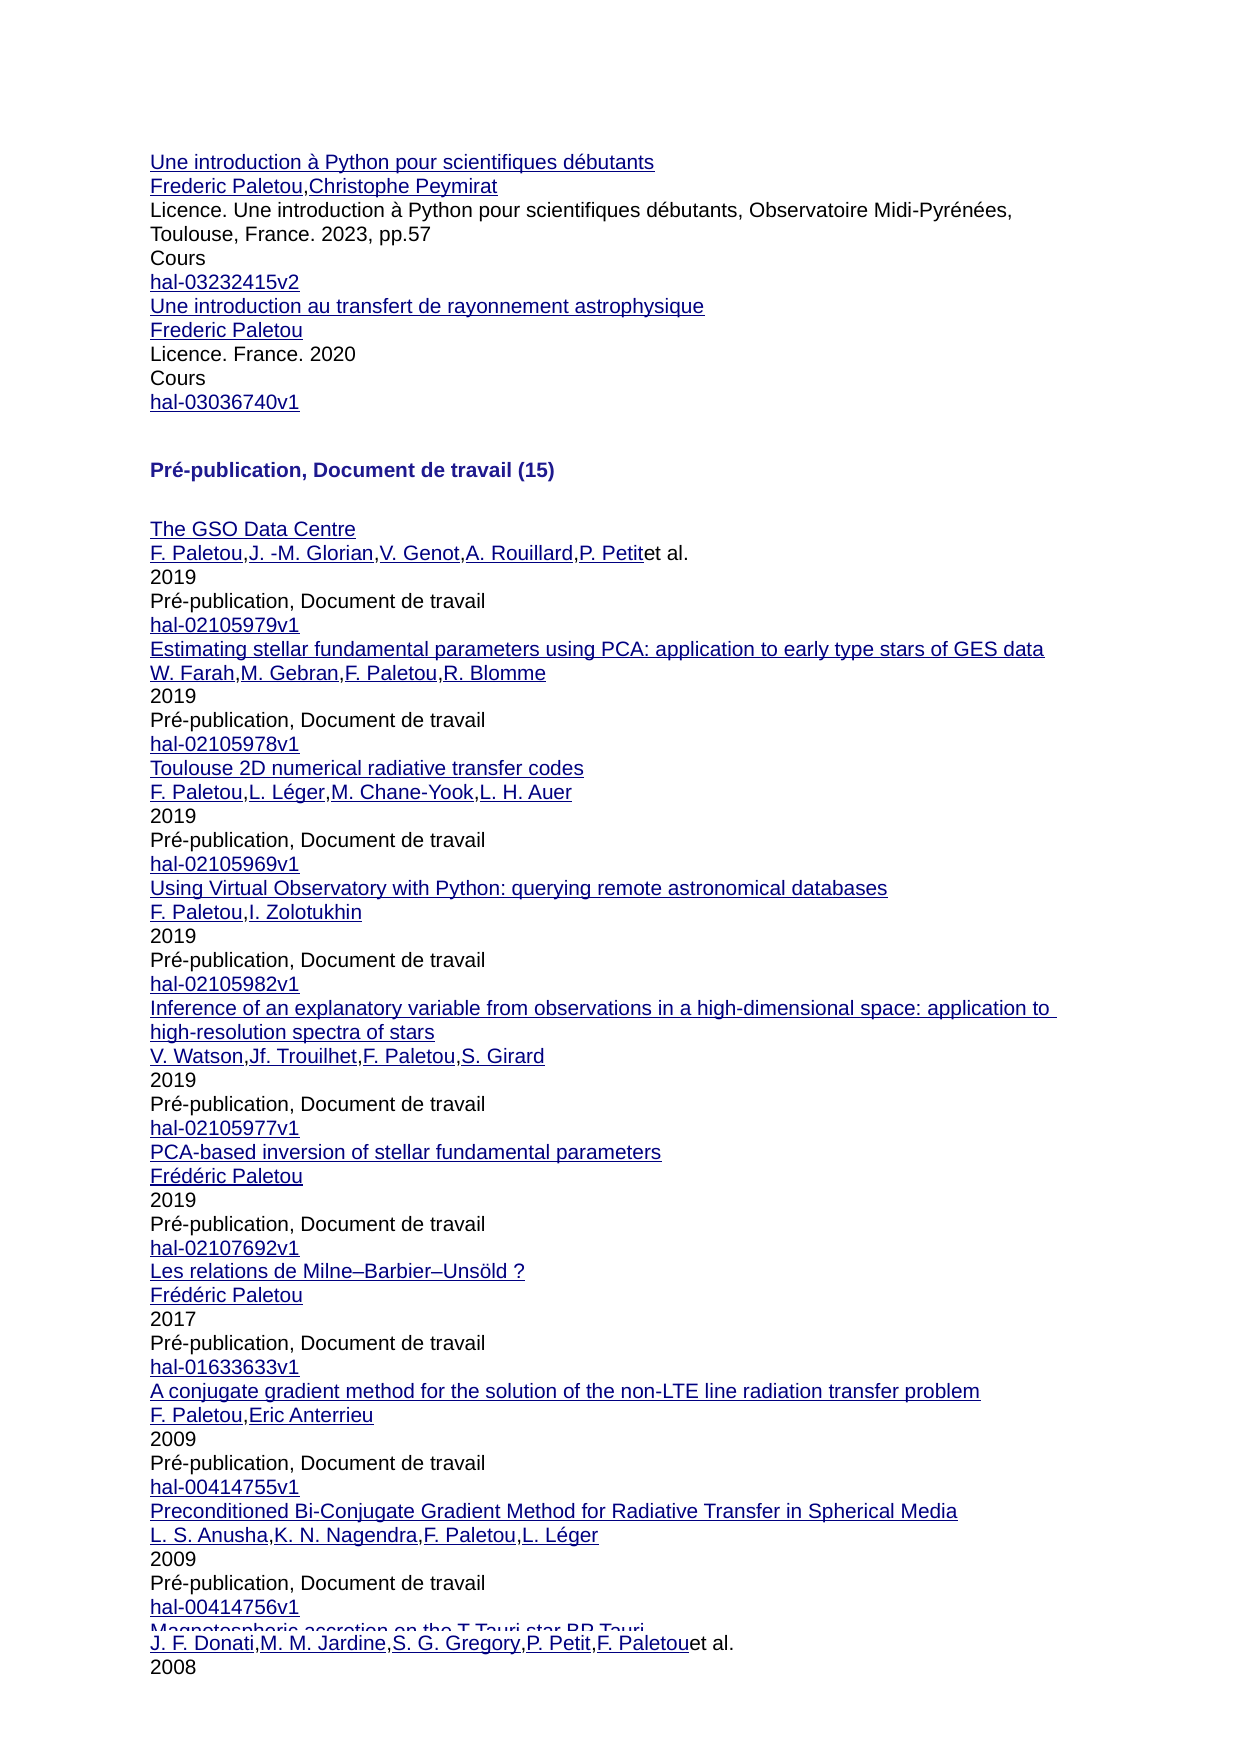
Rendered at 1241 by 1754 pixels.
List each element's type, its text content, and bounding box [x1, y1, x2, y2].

table_header The GSO Data Centre F. Paletou,J. -M. Glorian,V. Genot,A. Rouillard,P. Petitet al. 2019 Pré-publication, Document de travail hal-02105979v1 [150, 517, 1090, 636]
table_cell A conjugate gradient method for the solution of the non-LTE line radiation transfer problem F. Paletou,Eric Anterrieu 2009 Pré-publication, Document de travail hal-00414755v1 [150, 1379, 1090, 1499]
table_cell Magnetospheric accretion on the T Tauri star BP Tauri J. F. Donati,M. M. Jardine,S. G. Gregory,P. Petit,F. Paletouet al. 2008 [150, 1619, 1090, 1679]
subtitle Pré-publication, Document de travail (15) [150, 458, 1090, 482]
table_cell Inference of an explanatory variable from observations in a high-dimensional space: application to high-resolution spectra of stars V. Watson,Jf. Trouilhet,F. Paletou,S. Girard 2019 Pré-publication, Document de travail hal-02105977v1 [150, 996, 1090, 1139]
table_cell Estimating stellar fundamental parameters using PCA: application to early type stars of GES data W. Farah,M. Gebran,F. Paletou,R. Blomme 2019 Pré-publication, Document de travail hal-02105978v1 [150, 636, 1090, 756]
table_cell Les relations de Milne–Barbier–Unsöld ? Frédéric Paletou 2017 Pré-publication, Document de travail hal-01633633v1 [150, 1259, 1090, 1379]
table_cell Une introduction au transfert de rayonnement astrophysique Frederic Paletou Licence. France. 2020 Cours hal-03036740v1 [150, 294, 1090, 413]
table_cell Toulouse 2D numerical radiative transfer codes F. Paletou,L. Léger,M. Chane-Yook,L. H. Auer 2019 Pré-publication, Document de travail hal-02105969v1 [150, 756, 1090, 876]
table_cell PCA-based inversion of stellar fundamental parameters Frédéric Paletou 2019 Pré-publication, Document de travail hal-02107692v1 [150, 1140, 1090, 1259]
table_cell Using Virtual Observatory with Python: querying remote astronomical databases F. Paletou,I. Zolotukhin 2019 Pré-publication, Document de travail hal-02105982v1 [150, 876, 1090, 996]
table_cell Preconditioned Bi-Conjugate Gradient Method for Radiative Transfer in Spherical Media L. S. Anusha,K. N. Nagendra,F. Paletou,L. Léger 2009 Pré-publication, Document de travail hal-00414756v1 [150, 1499, 1090, 1619]
table_header Une introduction à Python pour scientifiques débutants Frederic Paletou,Christophe Peymirat Licence. Une introduction à Python pour scientifiques débutants, Observatoire Midi-Pyrénées, Toulouse, France. 2023, pp.57 Cours hal-03232415v2 [150, 150, 1090, 294]
